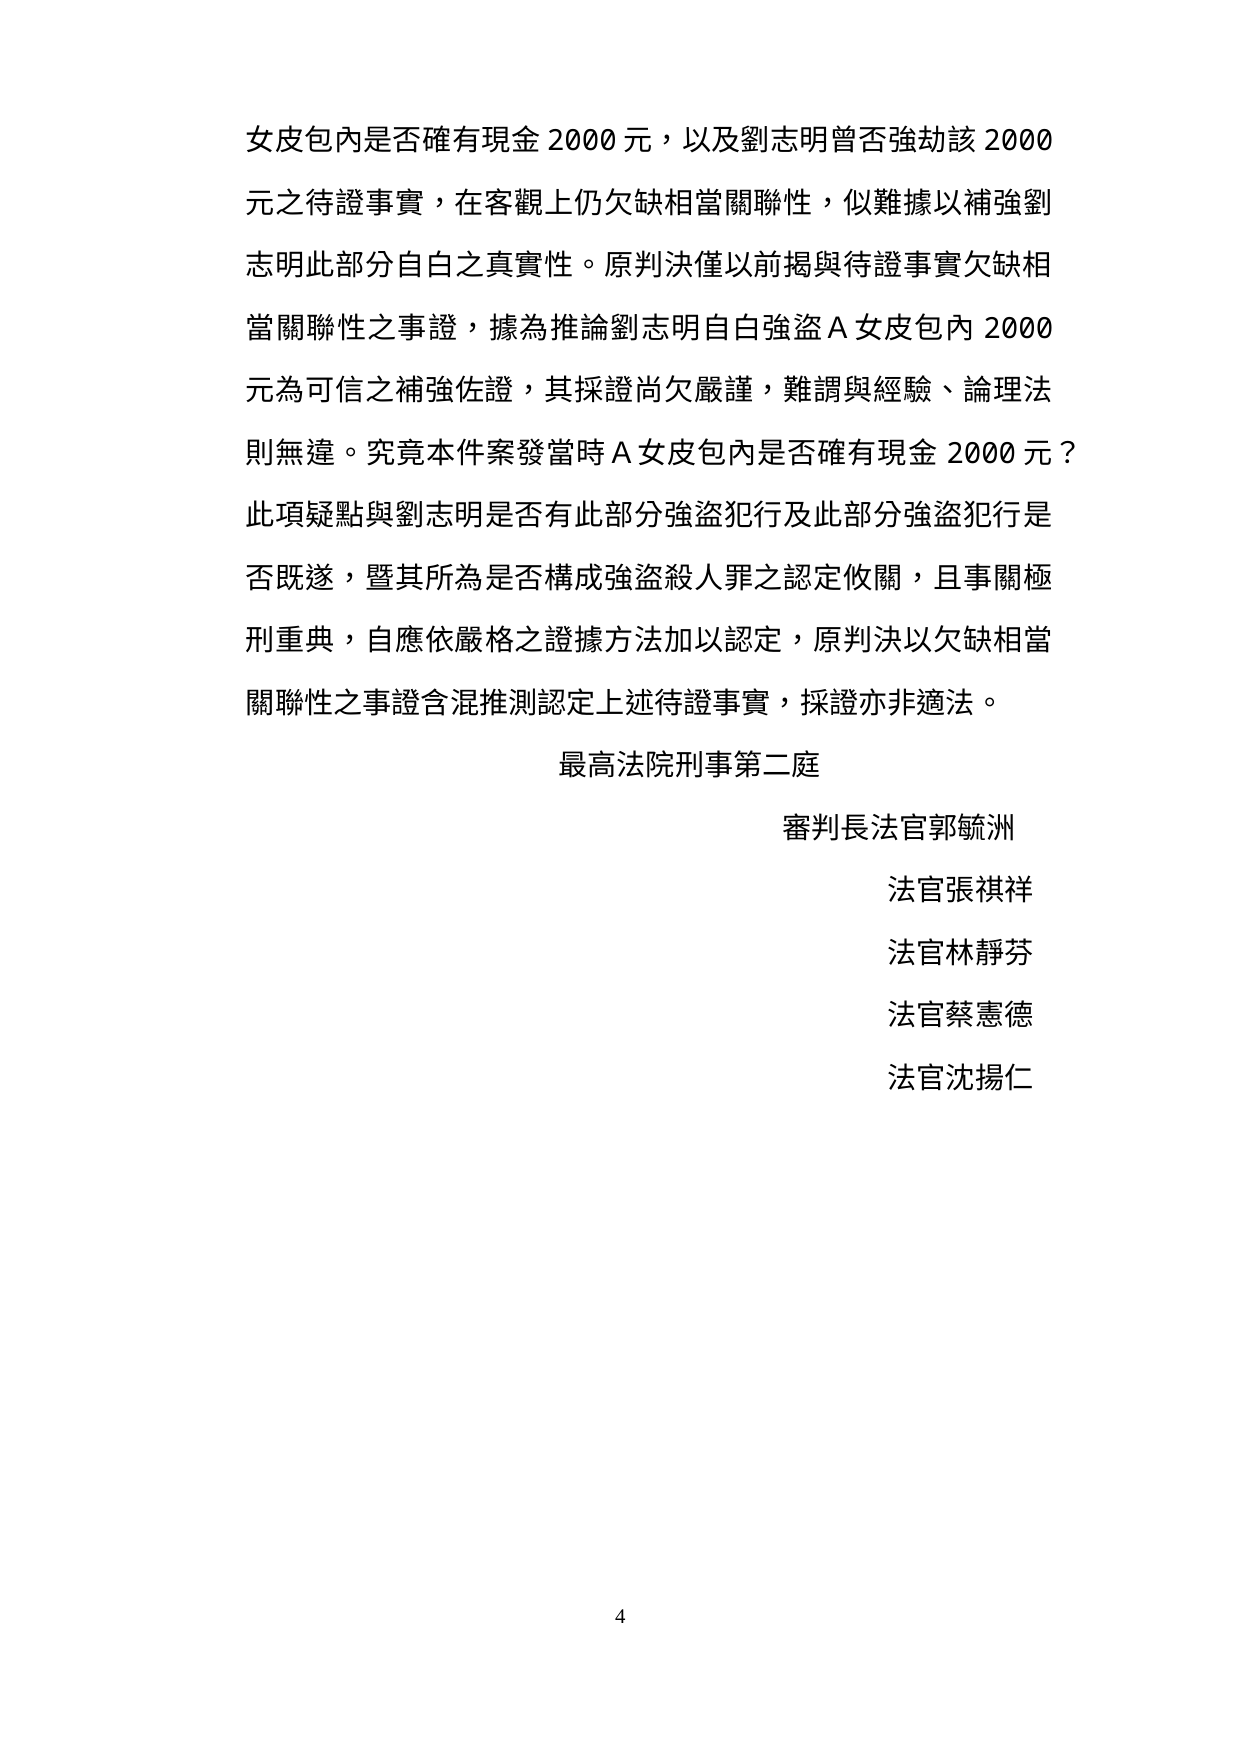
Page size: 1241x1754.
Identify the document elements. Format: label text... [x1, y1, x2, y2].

text 法官沈揚仁 [187, 1034, 1053, 1096]
text 最高法院刑事第二庭 [237, 721, 1053, 784]
text 審判長法官郭毓洲 [187, 784, 1053, 846]
text 法官林靜芬 [187, 909, 1053, 971]
text 法官蔡憲德 [187, 971, 1053, 1034]
text 三、本件劉志明固於警詢及偵查中自白有從Ａ女之皮包內搜刮現 金2000元之事實，然其嗣於第一審審理時則翻異前供，否認有取走Ａ女皮包內現金2000元之犯行，而依現場搜證照片雖顯示乙車駕駛座前方踏板上有1 只皮包，駕駛座椅縫處留有5 枚10元硬幣，而右前座椅及其前方踏板上則散落有Ａ女之健保卡等物，然上述車內散落皮包及物品情形，或許能據以推測Ａ女皮包內硬幣及物品曾因被搜尋而掉落之事實，但似難據以補強證明劉志明有自其內取得現金2000元之事實；而Ａ女於案發當日是否曾駕駛乙車前往上述市場買菜，以及曾否向該市場雞販訂購數百元雞腿而尚未前往結帳取回，均核與案發當時Ａ女皮包內是否確有現金2000元，以及劉志明曾否強劫該2000元之待證事實，在客觀上仍欠缺相當關聯性，似難據以補強劉志明此部分自白之真實性。原判決僅以前揭與待證事實欠缺相當關聯性之事證，據為推論劉志明自白強盜Ａ女皮包內2000元為可信之補強佐證，其採證尚欠嚴謹，難謂與經驗、論理法則無違。究竟本件案發當時Ａ女皮包內是否確有現金2000元？此項疑點與劉志明是否有此部分強盜犯行及此部分強盜犯行是否既遂，暨其所為是否構成強盜殺人罪之認定攸關，且事關極刑重典，自應依嚴格之證據方法加以認定，原判決以欠缺相當關聯性之事證含混推測認定上述待證事實，採證亦非適法。 [187, 96, 1053, 721]
text 法官張祺祥 [187, 846, 1053, 909]
